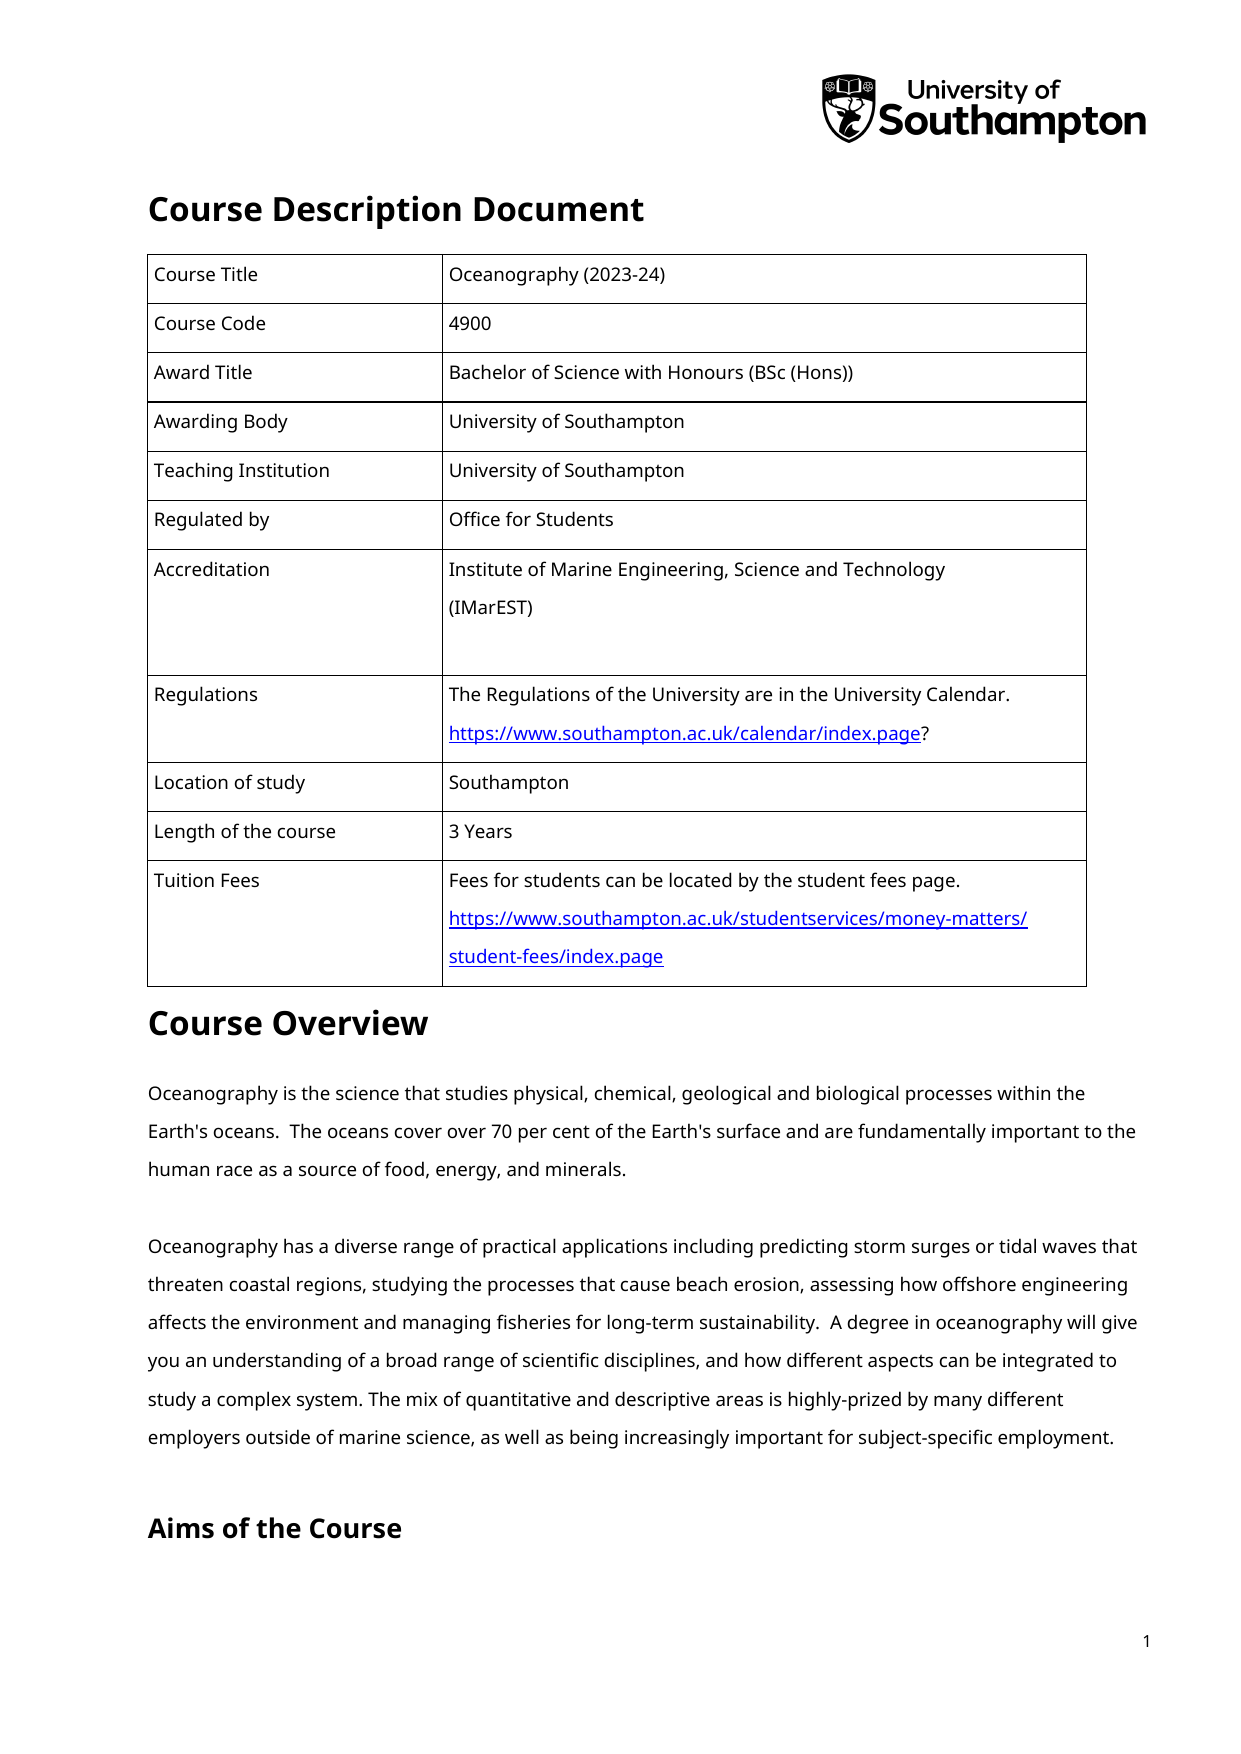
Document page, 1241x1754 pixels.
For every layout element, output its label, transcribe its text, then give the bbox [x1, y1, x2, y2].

table_cell Office for Students [443, 501, 1086, 549]
subtitle Course Description Document [148, 186, 1152, 231]
table_cell The Regulations of the University are in the University Calendar. https://www.southampton.ac.uk/calendar/index.page? [443, 676, 1086, 762]
table_cell Southampton [443, 763, 1086, 811]
table_cell 3 Years [443, 812, 1086, 860]
table_cell University of Southampton [443, 403, 1086, 451]
table_cell Course Code [148, 304, 442, 352]
table_cell Teaching Institution [148, 452, 442, 500]
table_cell Institute of Marine Engineering, Science and Technology (IMarEST) [443, 550, 1086, 674]
subtitle Aims of the Course [148, 1509, 1152, 1546]
table_cell Awarding Body [148, 403, 442, 451]
table_header Oceanography (2023-24) [443, 255, 1086, 303]
table_cell Location of study [148, 763, 442, 811]
table_cell 4900 [443, 304, 1086, 352]
text Oceanography is the science that studies physical, chemical, geological and biological processes within the Earth's oceans. The oceans cover over 70 per cent of the Earth's surface and are fundamentally important to the human race as a source of food, energy, and minerals. Oceanography has a diverse range of practical applications including predicting storm surges or tidal waves that threaten coastal regions, studying the processes that cause beach erosion, assessing how offshore engineering affects the environment and managing fisheries for long-term sustainability. A degree in oceanography will give you an understanding of a broad range of scientific disciplines, and how different aspects can be integrated to study a complex system. The mix of quantitative and descriptive areas is highly-prized by many different employers outside of marine science, as well as being increasingly important for subject-specific employment. [148, 1080, 1145, 1450]
table_cell Length of the course [148, 812, 442, 860]
table_cell Tuition Fees [148, 861, 442, 986]
table_cell University of Southampton [443, 452, 1086, 500]
table_cell Regulations [148, 676, 442, 762]
table_cell Accreditation [148, 550, 442, 674]
table_cell Bachelor of Science with Honours (BSc (Hons)) [443, 353, 1086, 401]
table_header Course Title [148, 255, 442, 303]
table_cell Regulated by [148, 501, 442, 549]
subtitle Course Overview [148, 999, 1152, 1045]
table_cell Award Title [148, 353, 442, 401]
table_cell Fees for students can be located by the student fees page. https://www.southampton.ac.uk/studentservices/money-matters/student-fees/index.page [443, 861, 1086, 986]
